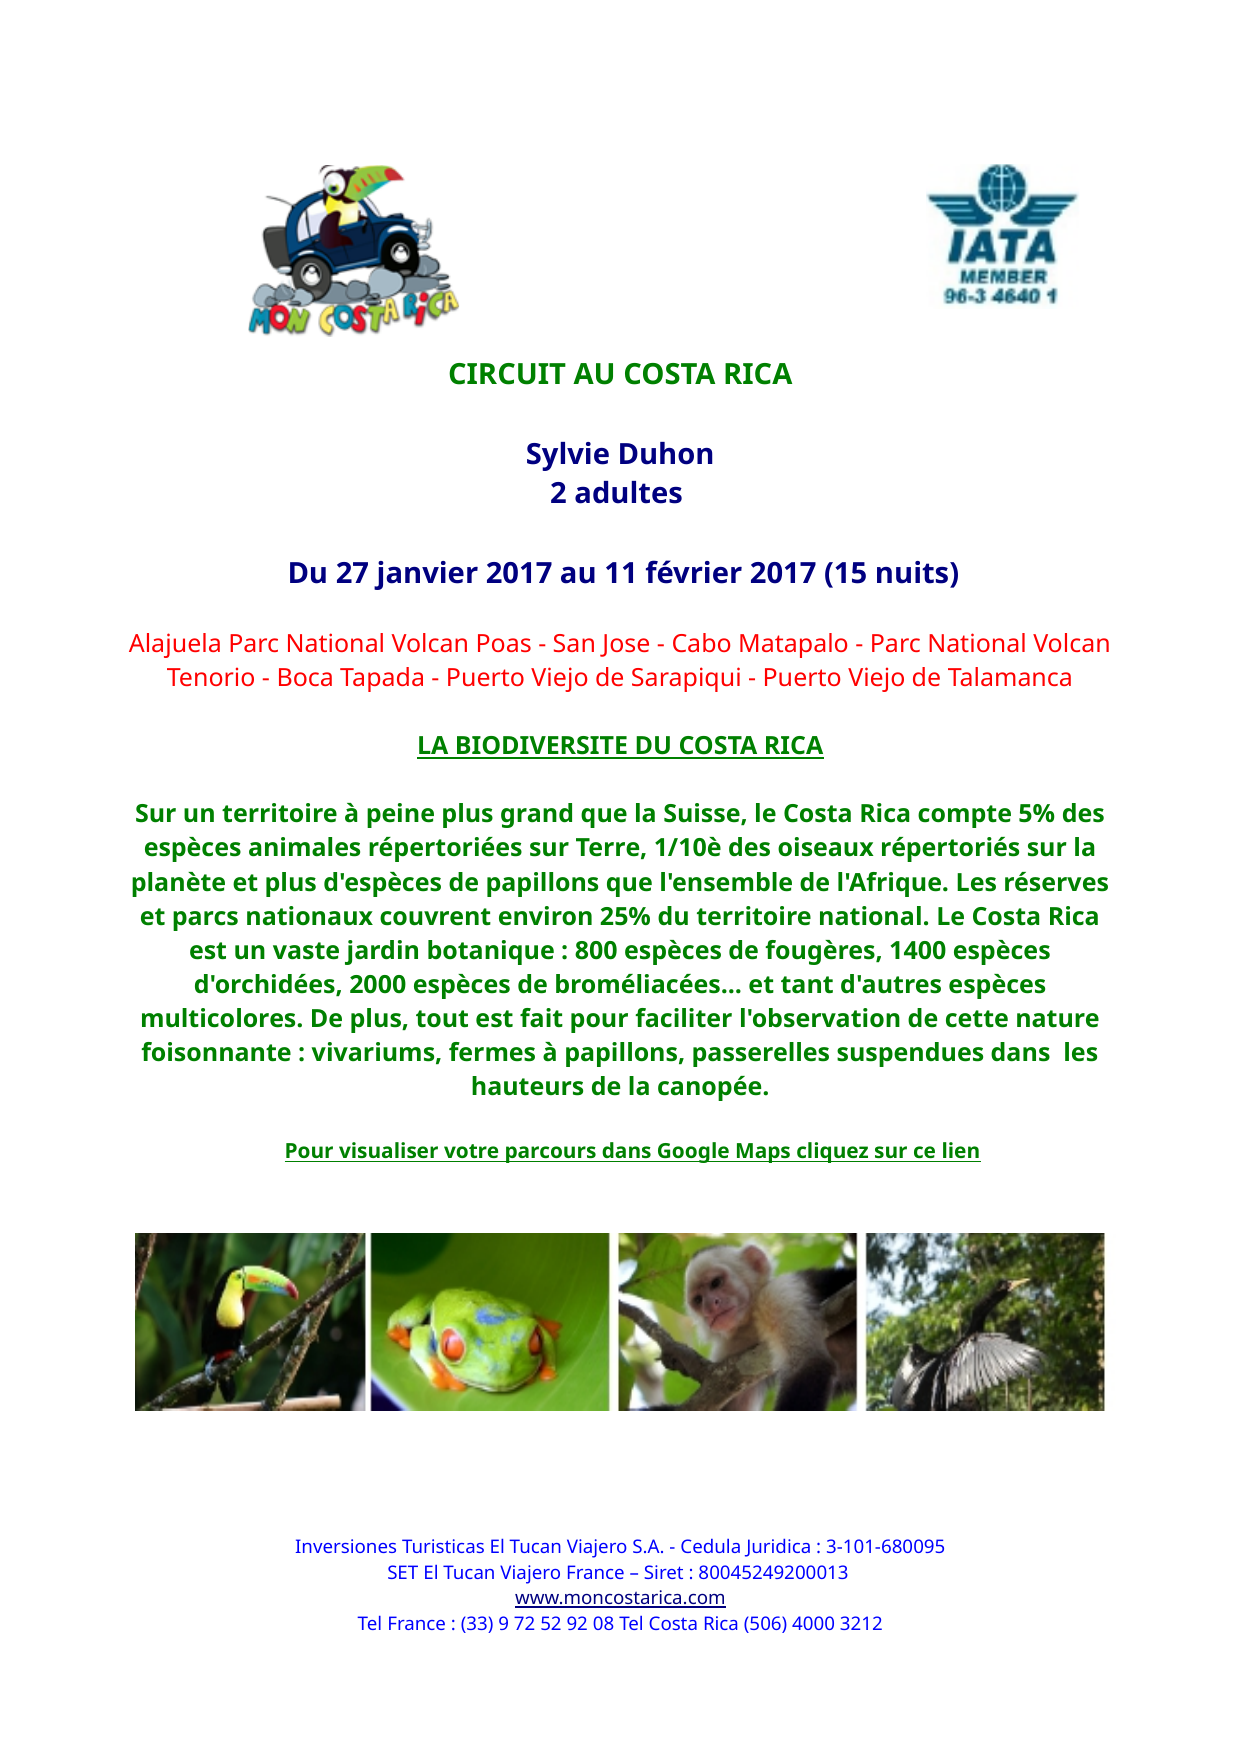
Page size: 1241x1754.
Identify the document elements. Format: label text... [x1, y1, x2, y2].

text Sylvie Duhon [118, 433, 1122, 473]
text LA BIODIVERSITE DU COSTA RICA [118, 728, 1122, 762]
text Sur un territoire à peine plus grand que la Suisse, le Costa Rica compte 5% des espèces animales répertoriées sur Terre, 1/10è des oiseaux répertoriés sur la planète et plus d'espèces de papillons que l'ensemble de l'Afrique. Les réserves et parcs nationaux couvrent environ 25% du territoire national. Le Costa Rica est un vaste jardin botanique : 800 espèces de fougères, 1400 espèces d'orchidées, 2000 espèces de broméliacées... et tant d'autres espèces multicolores. De plus, tout est fait pour faciliter l'observation de cette nature foisonnante : vivariums, fermes à papillons, passerelles suspendues dans les hauteurs de la canopée. [118, 796, 1122, 1103]
picture [135, 1233, 1116, 1411]
text Du 27 janvier 2017 au 11 février 2017 (15 nuits) [118, 552, 1122, 592]
picture [248, 165, 460, 337]
table_header [620, 118, 1122, 353]
table_header [118, 118, 620, 353]
text CIRCUIT AU COSTA RICA [118, 353, 1122, 393]
text 2 adultes [118, 473, 1122, 512]
text Alajuela Parc National Volcan Poas - San Jose - Cabo Matapalo - Parc National Volcan Tenorio - Boca Tapada - Puerto Viejo de Sarapiqui - Puerto Viejo de Talamanca [118, 626, 1122, 694]
text Pour visualiser votre parcours dans Google Maps cliquez sur ce lien [118, 1137, 1146, 1165]
picture [926, 164, 1080, 309]
